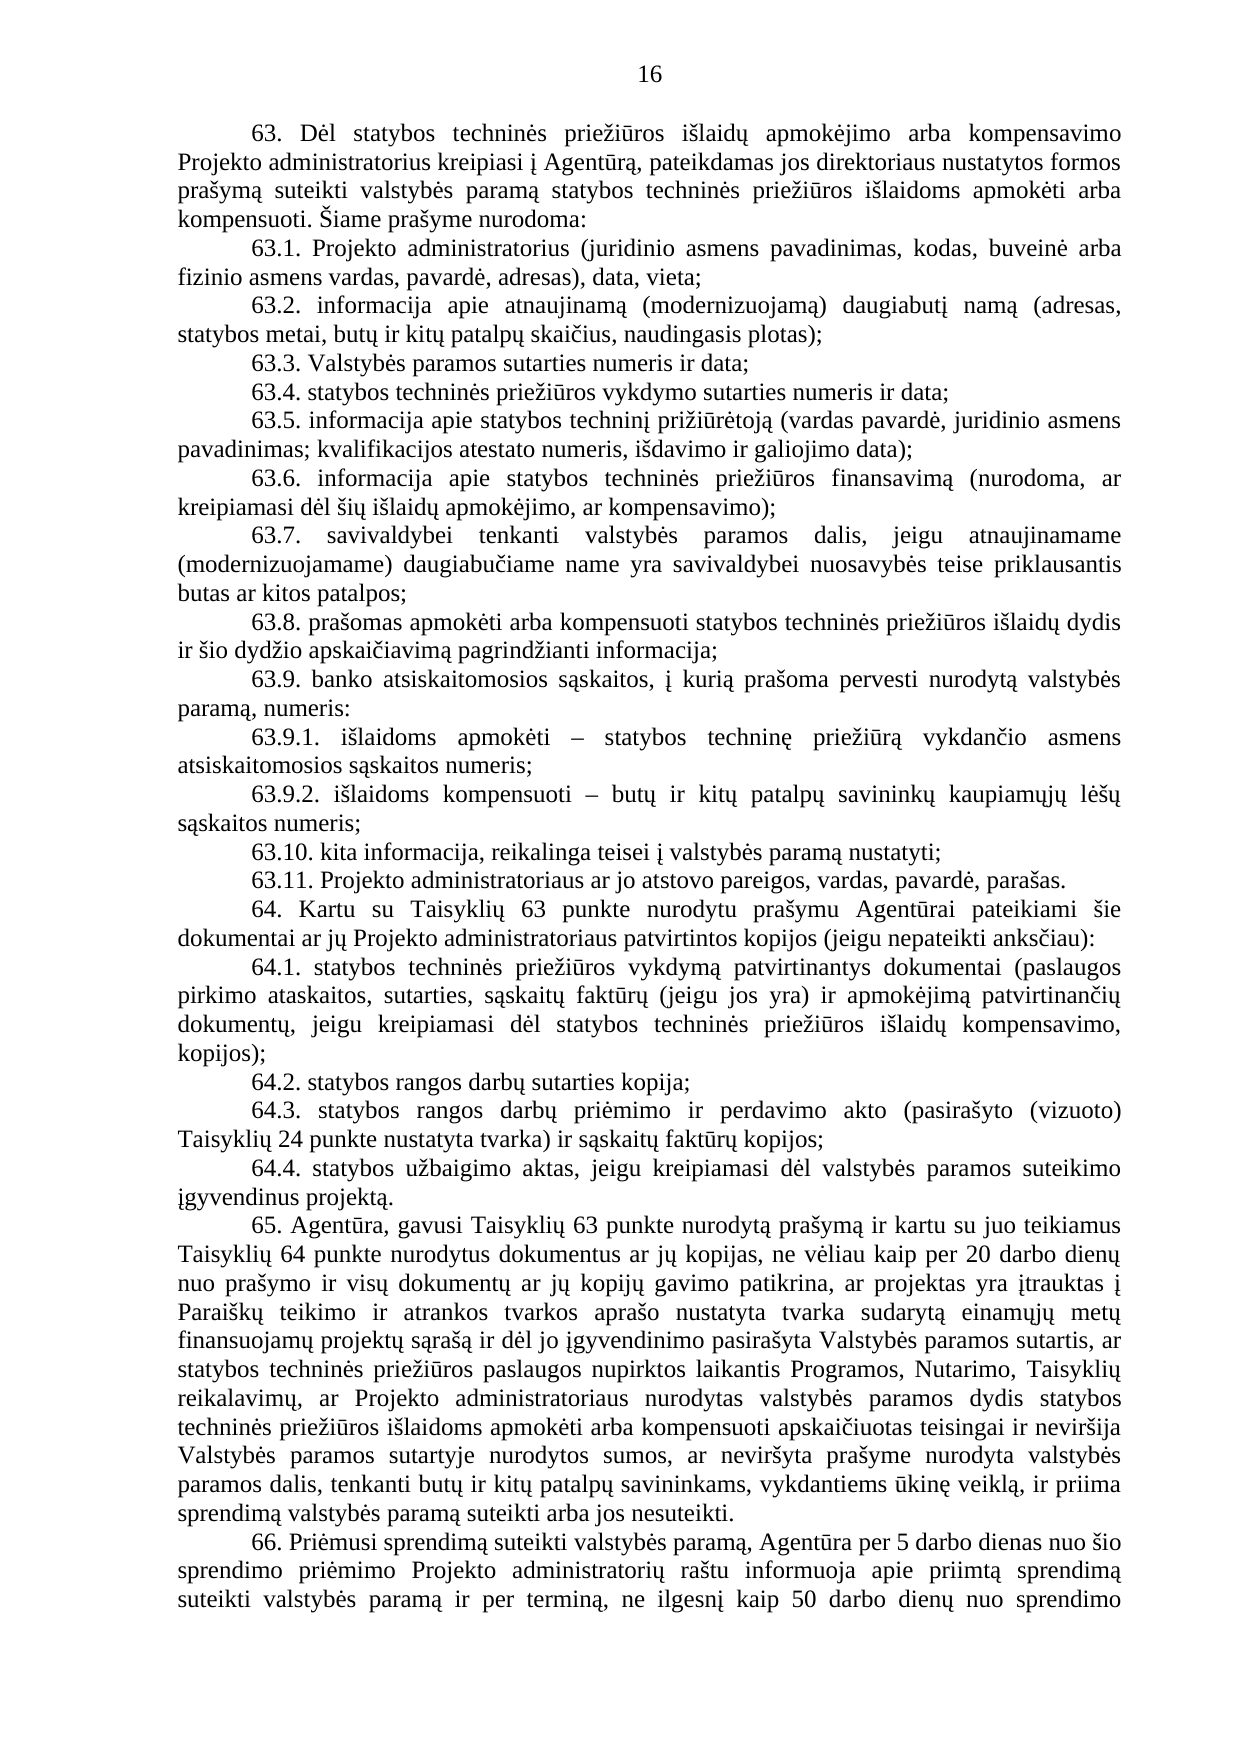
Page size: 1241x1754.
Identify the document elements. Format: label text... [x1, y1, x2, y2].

text 63.2. informacija apie atnaujinamą (modernizuojamą) daugiabutį namą (adresas, statybos metai, butų ir kitų patalpų skaičius, naudingasis plotas); [177, 291, 1122, 348]
text 63.6. informacija apie statybos techninės priežiūros finansavimą (nurodoma, ar kreipiamasi dėl šių išlaidų apmokėjimo, ar kompensavimo); [177, 463, 1122, 521]
text 64.2. statybos rangos darbų sutarties kopija; [177, 1067, 1122, 1096]
text 65. Agentūra, gavusi Taisyklių 63 punkte nurodytą prašymą ir kartu su juo teikiamus Taisyklių 64 punkte nurodytus dokumentus ar jų kopijas, ne vėliau kaip per 20 darbo dienų nuo prašymo ir visų dokumentų ar jų kopijų gavimo patikrina, ar projektas yra įtrauktas į Paraiškų teikimo ir atrankos tvarkos aprašo nustatyta tvarka sudarytą einamųjų metų finansuojamų projektų sąrašą ir dėl jo įgyvendinimo pasirašyta Valstybės paramos sutartis, ar statybos techninės priežiūros paslaugos nupirktos laikantis Programos, Nutarimo, Taisyklių reikalavimų, ar Projekto administratoriaus nurodytas valstybės paramos dydis statybos techninės priežiūros išlaidoms apmokėti arba kompensuoti apskaičiuotas teisingai ir neviršija Valstybės paramos sutartyje nurodytos sumos, ar neviršyta prašyme nurodyta valstybės paramos dalis, tenkanti butų ir kitų patalpų savininkams, vykdantiems ūkinę veiklą, ir priima sprendimą valstybės paramą suteikti arba jos nesuteikti. [177, 1211, 1122, 1527]
text 63.3. Valstybės paramos sutarties numeris ir data; [177, 348, 1122, 377]
text 63. Dėl statybos techninės priežiūros išlaidų apmokėjimo arba kompensavimo Projekto administratorius kreipiasi į Agentūrą, pateikdamas jos direktoriaus nustatytos formos prašymą suteikti valstybės paramą statybos techninės priežiūros išlaidoms apmokėti arba kompensuoti. Šiame prašyme nurodoma: [177, 118, 1122, 233]
text 63.4. statybos techninės priežiūros vykdymo sutarties numeris ir data; [177, 377, 1122, 406]
text 63.5. informacija apie statybos techninį prižiūrėtoją (vardas pavardė, juridinio asmens pavadinimas; kvalifikacijos atestato numeris, išdavimo ir galiojimo data); [177, 406, 1122, 463]
text 63.9.2. išlaidoms kompensuoti – butų ir kitų patalpų savininkų kaupiamųjų lėšų sąskaitos numeris; [177, 779, 1122, 837]
text 64. Kartu su Taisyklių 63 punkte nurodytu prašymu Agentūrai pateikiami šie dokumentai ar jų Projekto administratoriaus patvirtintos kopijos (jeigu nepateikti anksčiau): [177, 894, 1122, 952]
text 63.9.1. išlaidoms apmokėti – statybos techninę priežiūrą vykdančio asmens atsiskaitomosios sąskaitos numeris; [177, 722, 1122, 779]
text 63.11. Projekto administratoriaus ar jo atstovo pareigos, vardas, pavardė, parašas. [177, 866, 1122, 894]
text 64.4. statybos užbaigimo aktas, jeigu kreipiamasi dėl valstybės paramos suteikimo įgyvendinus projektą. [177, 1153, 1122, 1211]
text 63.9. banko atsiskaitomosios sąskaitos, į kurią prašoma pervesti nurodytą valstybės paramą, numeris: [177, 664, 1122, 722]
text 63.10. kita informacija, reikalinga teisei į valstybės paramą nustatyti; [177, 837, 1122, 866]
text 63.8. prašomas apmokėti arba kompensuoti statybos techninės priežiūros išlaidų dydis ir šio dydžio apskaičiavimą pagrindžianti informacija; [177, 607, 1122, 664]
text 63.7. savivaldybei tenkanti valstybės paramos dalis, jeigu atnaujinamame (modernizuojamame) daugiabučiame name yra savivaldybei nuosavybės teise priklausantis butas ar kitos patalpos; [177, 521, 1122, 607]
text 66. Priėmusi sprendimą suteikti valstybės paramą, Agentūra per 5 darbo dienas nuo šio sprendimo priėmimo Projekto administratorių raštu informuoja apie priimtą sprendimą suteikti valstybės paramą ir per terminą, ne ilgesnį kaip 50 darbo dienų nuo sprendimo [177, 1527, 1122, 1613]
text 64.3. statybos rangos darbų priėmimo ir perdavimo akto (pasirašyto (vizuoto) Taisyklių 24 punkte nustatyta tvarka) ir sąskaitų faktūrų kopijos; [177, 1096, 1122, 1153]
text 64.1. statybos techninės priežiūros vykdymą patvirtinantys dokumentai (paslaugos pirkimo ataskaitos, sutarties, sąskaitų faktūrų (jeigu jos yra) ir apmokėjimą patvirtinančių dokumentų, jeigu kreipiamasi dėl statybos techninės priežiūros išlaidų kompensavimo, kopijos); [177, 952, 1122, 1067]
text 63.1. Projekto administratorius (juridinio asmens pavadinimas, kodas, buveinė arba fizinio asmens vardas, pavardė, adresas), data, vieta; [177, 233, 1122, 291]
